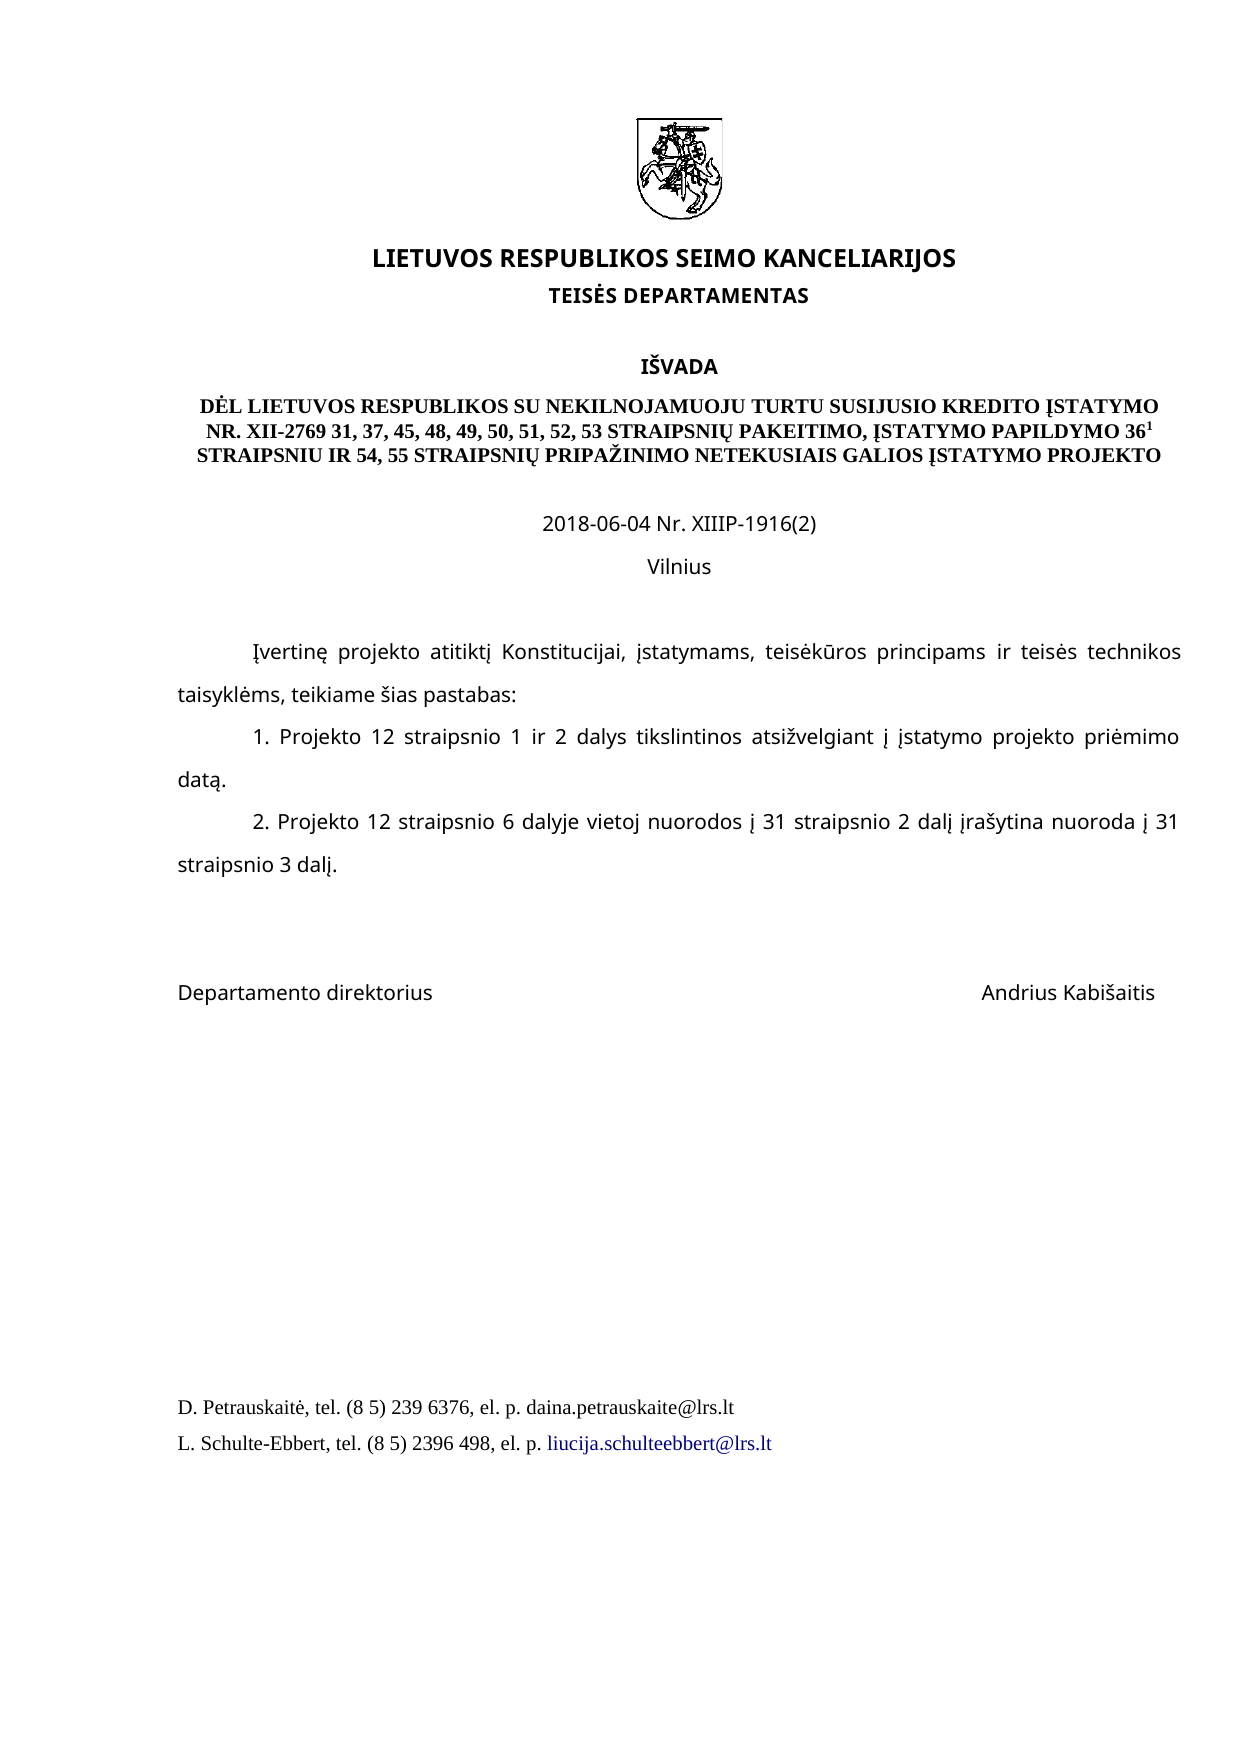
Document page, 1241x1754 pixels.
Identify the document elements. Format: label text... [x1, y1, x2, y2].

text DĖL LIETUVOS RESPUBLIKOS SU NEKILNOJAMUOJU TURTU SUSIJUSIO KREDITO ĮSTATYMO NR. XII-2769 31, 37, 45, 48, 49, 50, 51, 52, 53 STRAIPSNIŲ PAKEITIMO, ĮSTATYMO PAPILDYMO 361 STRAIPSNIU IR 54, 55 STRAIPSNIŲ PRIPAŽINIMO NETEKUSIAIS GALIOS ĮSTATYMO PROJEKTO [177, 394, 1181, 467]
text TEISĖS DEPARTAMENTAS [177, 281, 1180, 309]
text Vilnius [177, 552, 1181, 580]
text LIETUVOS RESPUBLIKOS SEIMO KANCELIARIJOS [177, 241, 1151, 274]
text 1. Projekto 12 straipsnio 1 ir 2 dalys tikslintinos atsižvelgiant į įstatymo projekto priėmimo datą. [177, 722, 1181, 793]
text L. Schulte-Ebbert, tel. (8 5) 2396 498, el. p. liucija.schulteebbert@lrs.lt [177, 1431, 1181, 1455]
text IŠVADA [177, 352, 1181, 380]
text 2. Projekto 12 straipsnio 6 dalyje vietoj nuorodos į 31 straipsnio 2 dalį įrašytina nuoroda į 31 straipsnio 3 dalį. [177, 807, 1181, 878]
text Departamento direktorius Andrius Kabišaitis [177, 978, 1181, 1006]
text 2018-06-04 Nr. XIIIP-1916(2) [177, 509, 1181, 538]
text Įvertinę projekto atitiktį Konstitucijai, įstatymams, teisėkūros principams ir teisės technikos taisyklėms, teikiame šias pastabas: [177, 637, 1181, 708]
text D. Petrauskaitė, tel. (8 5) 239 6376, el. p. daina.petrauskaite@lrs.lt [177, 1395, 1181, 1419]
